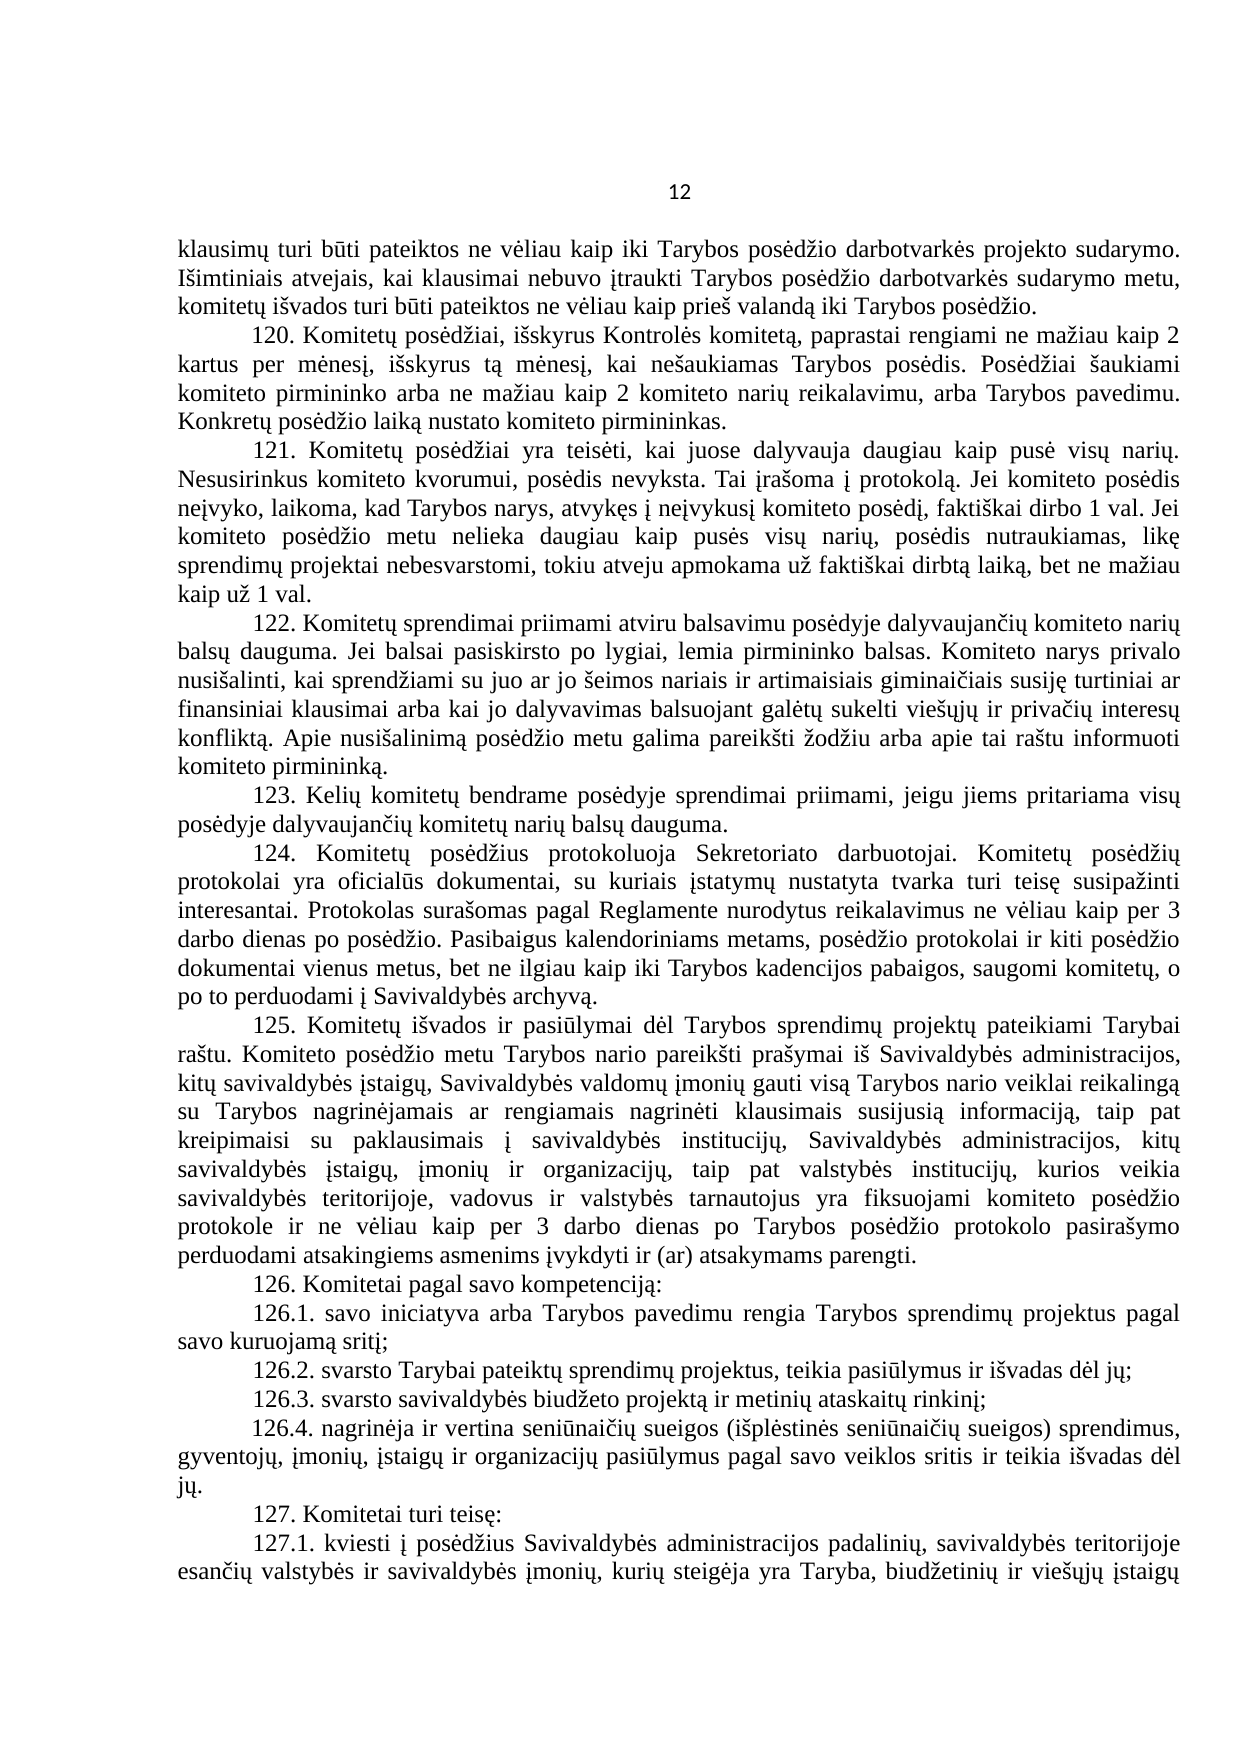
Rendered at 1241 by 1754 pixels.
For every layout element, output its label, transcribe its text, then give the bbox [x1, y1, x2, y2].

text 124. Komitetų posėdžius protokoluoja Sekretoriato darbuotojai. Komitetų posėdžių protokolai yra oficialūs dokumentai, su kuriais įstatymų nustatyta tvarka turi teisę susipažinti interesantai. Protokolas surašomas pagal Reglamente nurodytus reikalavimus ne vėliau kaip per 3 darbo dienas po posėdžio. Pasibaigus kalendoriniams metams, posėdžio protokolai ir kiti posėdžio dokumentai vienus metus, bet ne ilgiau kaip iki Tarybos kadencijos pabaigos, saugomi komitetų, o po to perduodami į Savivaldybės archyvą. [177, 838, 1181, 1010]
text 126. Komitetai pagal savo kompetenciją: [177, 1269, 1181, 1298]
text 120. Komitetų posėdžiai, išskyrus Kontrolės komitetą, paprastai rengiami ne mažiau kaip 2 kartus per mėnesį, išskyrus tą mėnesį, kai nešaukiamas Tarybos posėdis. Posėdžiai šaukiami komiteto pirmininko arba ne mažiau kaip 2 komiteto narių reikalavimu, arba Tarybos pavedimu. Konkretų posėdžio laiką nustato komiteto pirmininkas. [177, 320, 1181, 435]
text 126.3. svarsto savivaldybės biudžeto projektą ir metinių ataskaitų rinkinį; [177, 1384, 1181, 1413]
text 123. Kelių komitetų bendrame posėdyje sprendimai priimami, jeigu jiems pritariama visų posėdyje dalyvaujančių komitetų narių balsų dauguma. [177, 780, 1181, 838]
text 125. Komitetų išvados ir pasiūlymai dėl Tarybos sprendimų projektų pateikiami Tarybai raštu. Komiteto posėdžio metu Tarybos nario pareikšti prašymai iš Savivaldybės administracijos, kitų savivaldybės įstaigų, Savivaldybės valdomų įmonių gauti visą Tarybos nario veiklai reikalingą su Tarybos nagrinėjamais ar rengiamais nagrinėti klausimais susijusią informaciją, taip pat kreipimaisi su paklausimais į savivaldybės institucijų, Savivaldybės administracijos, kitų savivaldybės įstaigų, įmonių ir organizacijų, taip pat valstybės institucijų, kurios veikia savivaldybės teritorijoje, vadovus ir valstybės tarnautojus yra fiksuojami komiteto posėdžio protokole ir ne vėliau kaip per 3 darbo dienas po Tarybos posėdžio protokolo pasirašymo perduodami atsakingiems asmenims įvykdyti ir (ar) atsakymams parengti. [177, 1010, 1181, 1269]
text 127. Komitetai turi teisę: [177, 1499, 1181, 1528]
text 121. Komitetų posėdžiai yra teisėti, kai juose dalyvauja daugiau kaip pusė visų narių. Nesusirinkus komiteto kvorumui, posėdis nevyksta. Tai įrašoma į protokolą. Jei komiteto posėdis neįvyko, laikoma, kad Tarybos narys, atvykęs į neįvykusį komiteto posėdį, faktiškai dirbo 1 val. Jei komiteto posėdžio metu nelieka daugiau kaip pusės visų narių, posėdis nutraukiamas, likę sprendimų projektai nebesvarstomi, tokiu atveju apmokama už faktiškai dirbtą laiką, bet ne mažiau kaip už 1 val. [177, 435, 1181, 608]
text 127.1. kviesti į posėdžius Savivaldybės administracijos padalinių, savivaldybės teritorijoje esančių valstybės ir savivaldybės įmonių, kurių steigėja yra Taryba, biudžetinių ir viešųjų įstaigų [177, 1528, 1181, 1585]
text 126.1. savo iniciatyva arba Tarybos pavedimu rengia Tarybos sprendimų projektus pagal savo kuruojamą sritį; [177, 1298, 1181, 1355]
text 122. Komitetų sprendimai priimami atviru balsavimu posėdyje dalyvaujančių komiteto narių balsų dauguma. Jei balsai pasiskirsto po lygiai, lemia pirmininko balsas. Komiteto narys privalo nusišalinti, kai sprendžiami su juo ar jo šeimos nariais ir artimaisiais giminaičiais susiję turtiniai ar finansiniai klausimai arba kai jo dalyvavimas balsuojant galėtų sukelti viešųjų ir privačių interesų konfliktą. Apie nusišalinimą posėdžio metu galima pareikšti žodžiu arba apie tai raštu informuoti komiteto pirmininką. [177, 608, 1181, 780]
text 126.4. nagrinėja ir vertina seniūnaičių sueigos (išplėstinės seniūnaičių sueigos) sprendimus, gyventojų, įmonių, įstaigų ir organizacijų pasiūlymus pagal savo veiklos sritis ir teikia išvadas dėl jų. [177, 1413, 1181, 1499]
text 126.2. svarsto Tarybai pateiktų sprendimų projektus, teikia pasiūlymus ir išvadas dėl jų; [177, 1355, 1181, 1384]
text klausimų turi būti pateiktos ne vėliau kaip iki Tarybos posėdžio darbotvarkės projekto sudarymo. Išimtiniais atvejais, kai klausimai nebuvo įtraukti Tarybos posėdžio darbotvarkės sudarymo metu, komitetų išvados turi būti pateiktos ne vėliau kaip prieš valandą iki Tarybos posėdžio. [177, 234, 1181, 320]
